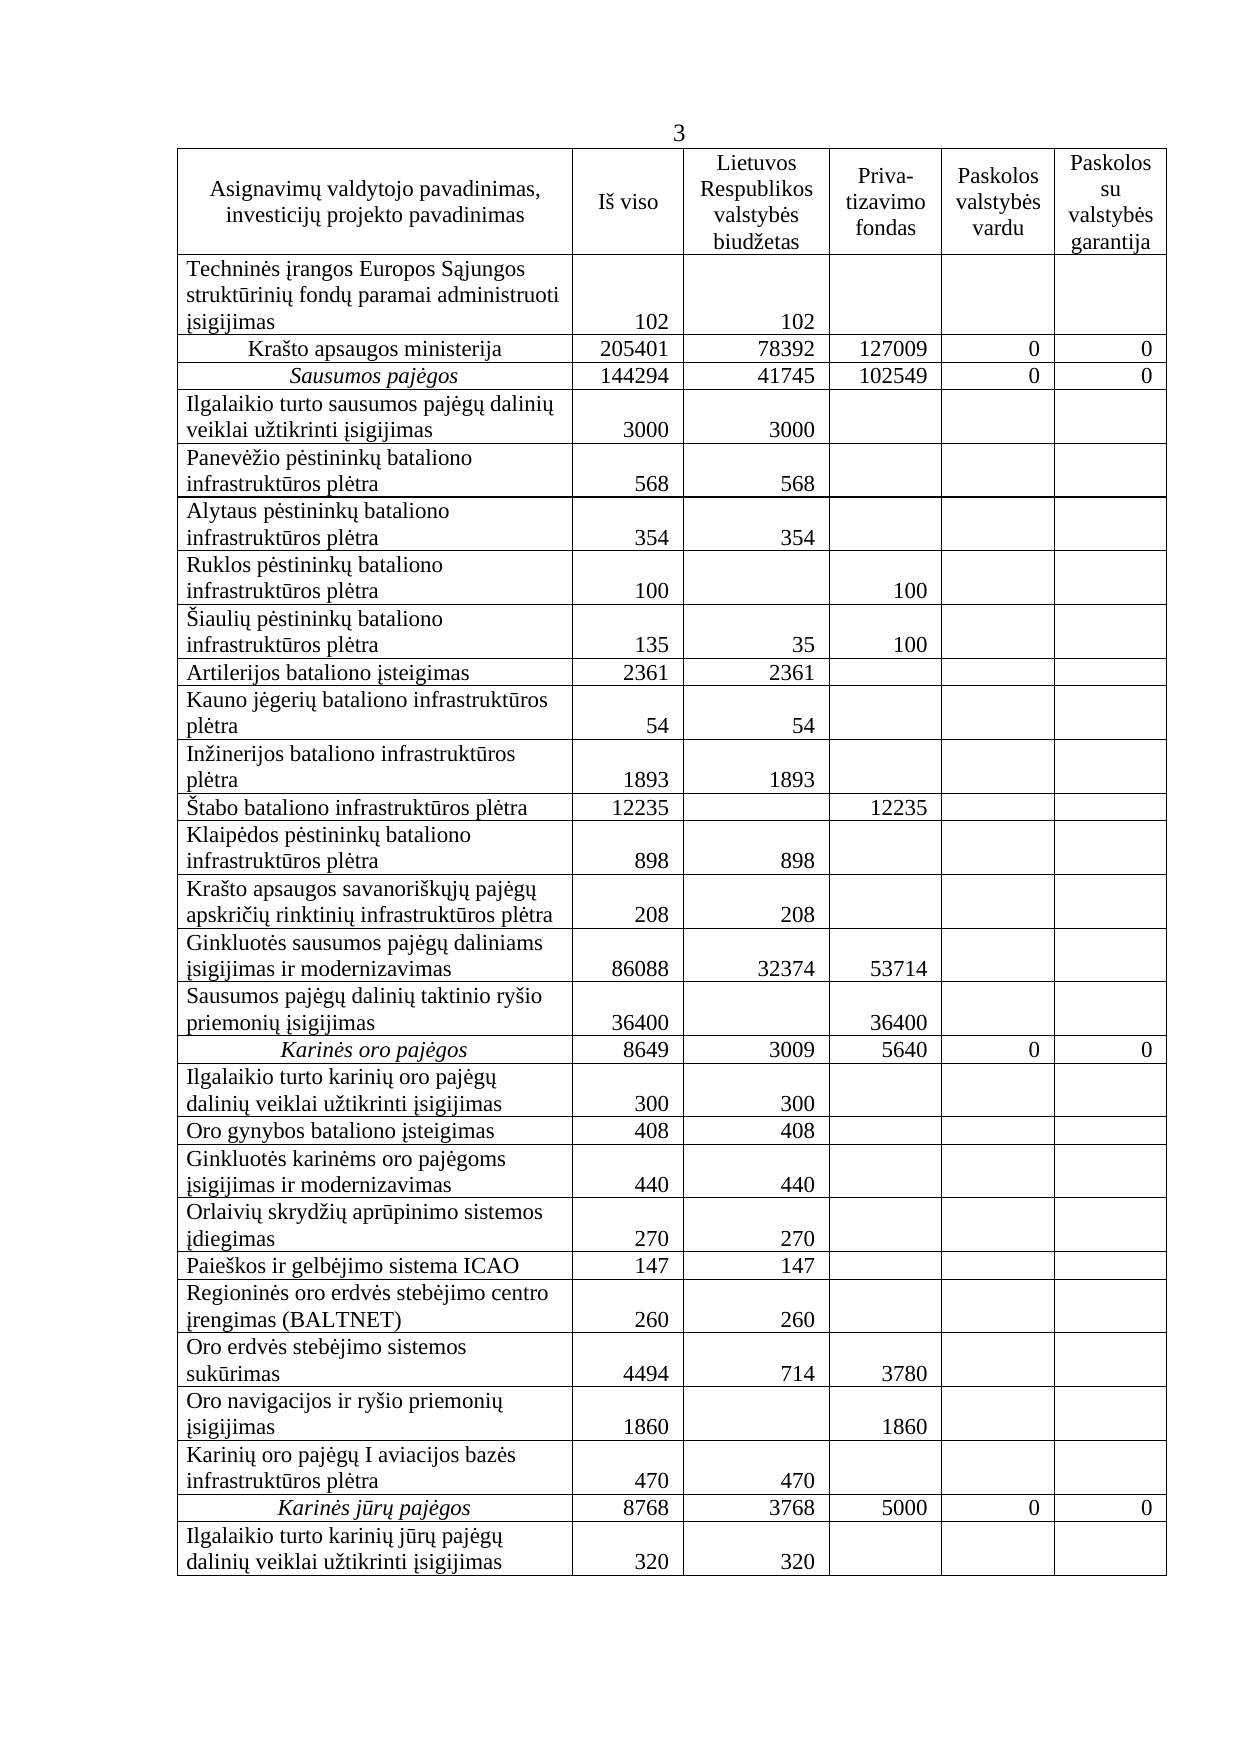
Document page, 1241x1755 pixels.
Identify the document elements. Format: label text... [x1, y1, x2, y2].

table_cell 5640 [830, 1036, 941, 1062]
table_cell [1055, 929, 1166, 981]
table_cell [1055, 1333, 1166, 1386]
table_cell [830, 686, 941, 739]
table_cell 41745 [684, 363, 829, 389]
table_cell [1055, 821, 1166, 874]
table_cell Ginkluotės sausumos pajėgų daliniams įsigijimas ir modernizavimas [178, 929, 572, 981]
table_cell 300 [684, 1064, 829, 1116]
table_cell Sausumos pajėgų dalinių taktinio ryšio priemonių įsigijimas [178, 982, 572, 1035]
table_cell Oro erdvės stebėjimo sistemos sukūrimas [178, 1333, 572, 1386]
table_cell Karinių oro pajėgų I aviacijos bazės infrastruktūros plėtra [178, 1441, 572, 1493]
table_cell 470 [573, 1441, 683, 1493]
table_cell [942, 659, 1054, 685]
table_header Asignavimų valdytojo pavadinimas, investicijų projekto pavadinimas [178, 149, 572, 254]
table_cell 54 [684, 686, 829, 739]
table_cell 568 [573, 444, 683, 496]
table_cell 898 [573, 821, 683, 874]
table_cell [1055, 1198, 1166, 1251]
table_cell 2361 [573, 659, 683, 685]
table_cell 320 [684, 1522, 829, 1574]
table_cell Krašto apsaugos savanoriškųjų pajėgų apskričių rinktinių infrastruktūros plėtra [178, 875, 572, 927]
table_cell 0 [1055, 1495, 1166, 1521]
table_cell [830, 875, 941, 927]
table_cell 0 [942, 1036, 1054, 1062]
table_cell 3780 [830, 1333, 941, 1386]
table_cell 35 [684, 605, 829, 658]
table_cell Ruklos pėstininkų bataliono infrastruktūros plėtra [178, 551, 572, 604]
table_cell 3009 [684, 1036, 829, 1062]
table_cell [1055, 794, 1166, 820]
table_cell 408 [684, 1117, 829, 1143]
table_cell [942, 821, 1054, 874]
table_header Paskolos valstybės vardu [942, 149, 1054, 254]
table_cell [942, 740, 1054, 793]
table_cell Krašto apsaugos ministerija [178, 335, 572, 362]
table_cell [942, 390, 1054, 443]
table_cell [942, 982, 1054, 1035]
table_cell [942, 1522, 1054, 1574]
table_cell [1055, 551, 1166, 604]
table_cell 102 [573, 255, 683, 334]
table_cell [830, 1522, 941, 1574]
table_cell 3000 [573, 390, 683, 443]
table_cell [942, 686, 1054, 739]
table_cell 0 [942, 363, 1054, 389]
table_cell 3768 [684, 1495, 829, 1521]
table_cell Klaipėdos pėstininkų bataliono infrastruktūros plėtra [178, 821, 572, 874]
table_cell [830, 740, 941, 793]
table_cell [942, 444, 1054, 496]
table_cell 898 [684, 821, 829, 874]
table_cell Regioninės oro erdvės stebėjimo centro įrengimas (BALTNET) [178, 1280, 572, 1332]
table_cell 354 [573, 498, 683, 550]
table_cell [1055, 255, 1166, 334]
table_cell [830, 1252, 941, 1278]
table_cell [942, 1198, 1054, 1251]
table_cell [1055, 1064, 1166, 1116]
table_cell [1055, 605, 1166, 658]
table_cell 0 [1055, 335, 1166, 362]
table_cell [830, 1280, 941, 1332]
table_cell Paieškos ir gelbėjimo sistema ICAO [178, 1252, 572, 1278]
table_cell 208 [684, 875, 829, 927]
table_cell Inžinerijos bataliono infrastruktūros plėtra [178, 740, 572, 793]
table_cell 0 [1055, 1036, 1166, 1062]
table_cell Sausumos pajėgos [178, 363, 572, 389]
table_cell [1055, 1117, 1166, 1143]
table_cell [1055, 1252, 1166, 1278]
table_cell 36400 [830, 982, 941, 1035]
table_cell 440 [573, 1145, 683, 1197]
table_cell [942, 929, 1054, 981]
table_cell 127009 [830, 335, 941, 362]
table_cell Ilgalaikio turto karinių oro pajėgų dalinių veiklai užtikrinti įsigijimas [178, 1064, 572, 1116]
table_header Paskolos su valstybės garantija [1055, 149, 1166, 254]
table_cell 408 [573, 1117, 683, 1143]
table_cell [1055, 1441, 1166, 1493]
table_cell [942, 498, 1054, 550]
table_cell 102549 [830, 363, 941, 389]
table_cell 147 [573, 1252, 683, 1278]
table_cell [942, 551, 1054, 604]
table_cell 32374 [684, 929, 829, 981]
table_cell 135 [573, 605, 683, 658]
table_cell 12235 [830, 794, 941, 820]
table_cell 4494 [573, 1333, 683, 1386]
table_cell Oro gynybos bataliono įsteigimas [178, 1117, 572, 1143]
table_cell 53714 [830, 929, 941, 981]
table_cell [1055, 1387, 1166, 1440]
table_cell 270 [684, 1198, 829, 1251]
table_cell 1860 [573, 1387, 683, 1440]
table_cell 100 [830, 605, 941, 658]
table_cell Oro navigacijos ir ryšio priemonių įsigijimas [178, 1387, 572, 1440]
table_cell [830, 1145, 941, 1197]
table_cell 3000 [684, 390, 829, 443]
table_cell [942, 875, 1054, 927]
table_cell [830, 498, 941, 550]
table_cell 208 [573, 875, 683, 927]
table_cell 300 [573, 1064, 683, 1116]
table_cell [684, 551, 829, 604]
table_cell [1055, 740, 1166, 793]
table_cell [942, 794, 1054, 820]
table_cell 0 [942, 335, 1054, 362]
table_cell [830, 1441, 941, 1493]
table_cell Alytaus pėstininkų bataliono infrastruktūros plėtra [178, 498, 572, 550]
table_cell Ilgalaikio turto sausumos pajėgų dalinių veiklai užtikrinti įsigijimas [178, 390, 572, 443]
table_cell 1893 [684, 740, 829, 793]
table_cell 78392 [684, 335, 829, 362]
table_cell 260 [684, 1280, 829, 1332]
table_cell [1055, 1145, 1166, 1197]
table_cell 205401 [573, 335, 683, 362]
table_header Lietuvos Respublikos valstybės biudžetas [684, 149, 829, 254]
table_cell 86088 [573, 929, 683, 981]
table_cell 147 [684, 1252, 829, 1278]
table_cell [830, 255, 941, 334]
table_cell [830, 1198, 941, 1251]
table_cell 2361 [684, 659, 829, 685]
table_cell [1055, 1522, 1166, 1574]
table_cell Artilerijos bataliono įsteigimas [178, 659, 572, 685]
table_cell [684, 794, 829, 820]
table_cell 144294 [573, 363, 683, 389]
table_cell [942, 1441, 1054, 1493]
table_cell 36400 [573, 982, 683, 1035]
table_cell 8649 [573, 1036, 683, 1062]
table_cell 354 [684, 498, 829, 550]
table_cell 5000 [830, 1495, 941, 1521]
table_cell [1055, 498, 1166, 550]
table_cell 1893 [573, 740, 683, 793]
table_cell [830, 659, 941, 685]
table_cell 0 [1055, 363, 1166, 389]
table_cell [942, 1387, 1054, 1440]
table_cell [942, 1333, 1054, 1386]
table_cell [1055, 444, 1166, 496]
table_cell [684, 982, 829, 1035]
table_cell Kauno jėgerių bataliono infrastruktūros plėtra [178, 686, 572, 739]
table_cell 270 [573, 1198, 683, 1251]
table_cell Karinės jūrų pajėgos [178, 1495, 572, 1521]
table_cell Ilgalaikio turto karinių jūrų pajėgų dalinių veiklai užtikrinti įsigijimas [178, 1522, 572, 1574]
table_cell [1055, 982, 1166, 1035]
table_cell 568 [684, 444, 829, 496]
table_header Iš viso [573, 149, 683, 254]
table_cell 0 [942, 1495, 1054, 1521]
table_cell [942, 1252, 1054, 1278]
table_cell 102 [684, 255, 829, 334]
table_cell [830, 390, 941, 443]
table_cell [830, 444, 941, 496]
table_cell [1055, 659, 1166, 685]
table_cell [942, 1117, 1054, 1143]
table_cell [1055, 390, 1166, 443]
table_cell 100 [830, 551, 941, 604]
table_cell 320 [573, 1522, 683, 1574]
table_cell [830, 1117, 941, 1143]
table_header Priva-tizavimo fondas [830, 149, 941, 254]
table_cell Karinės oro pajėgos [178, 1036, 572, 1062]
table_cell 1860 [830, 1387, 941, 1440]
table_cell 54 [573, 686, 683, 739]
table_cell [942, 1145, 1054, 1197]
table_cell [830, 1064, 941, 1116]
table_cell [1055, 1280, 1166, 1332]
table_cell Šiaulių pėstininkų bataliono infrastruktūros plėtra [178, 605, 572, 658]
table_cell [942, 1280, 1054, 1332]
table_cell 260 [573, 1280, 683, 1332]
table_cell 100 [573, 551, 683, 604]
table_cell Orlaivių skrydžių aprūpinimo sistemos įdiegimas [178, 1198, 572, 1251]
table_cell 714 [684, 1333, 829, 1386]
table_cell Štabo bataliono infrastruktūros plėtra [178, 794, 572, 820]
table_cell 8768 [573, 1495, 683, 1521]
table_cell [1055, 875, 1166, 927]
table_cell [942, 605, 1054, 658]
table_cell [942, 255, 1054, 334]
table_cell Ginkluotės karinėms oro pajėgoms įsigijimas ir modernizavimas [178, 1145, 572, 1197]
table_cell Panevėžio pėstininkų bataliono infrastruktūros plėtra [178, 444, 572, 496]
table_cell 440 [684, 1145, 829, 1197]
table_cell [1055, 686, 1166, 739]
table_cell Techninės įrangos Europos Sąjungos struktūrinių fondų paramai administruoti įsigijimas [178, 255, 572, 334]
table_cell 470 [684, 1441, 829, 1493]
table_cell 12235 [573, 794, 683, 820]
table_cell [684, 1387, 829, 1440]
table_cell [942, 1064, 1054, 1116]
table_cell [830, 821, 941, 874]
